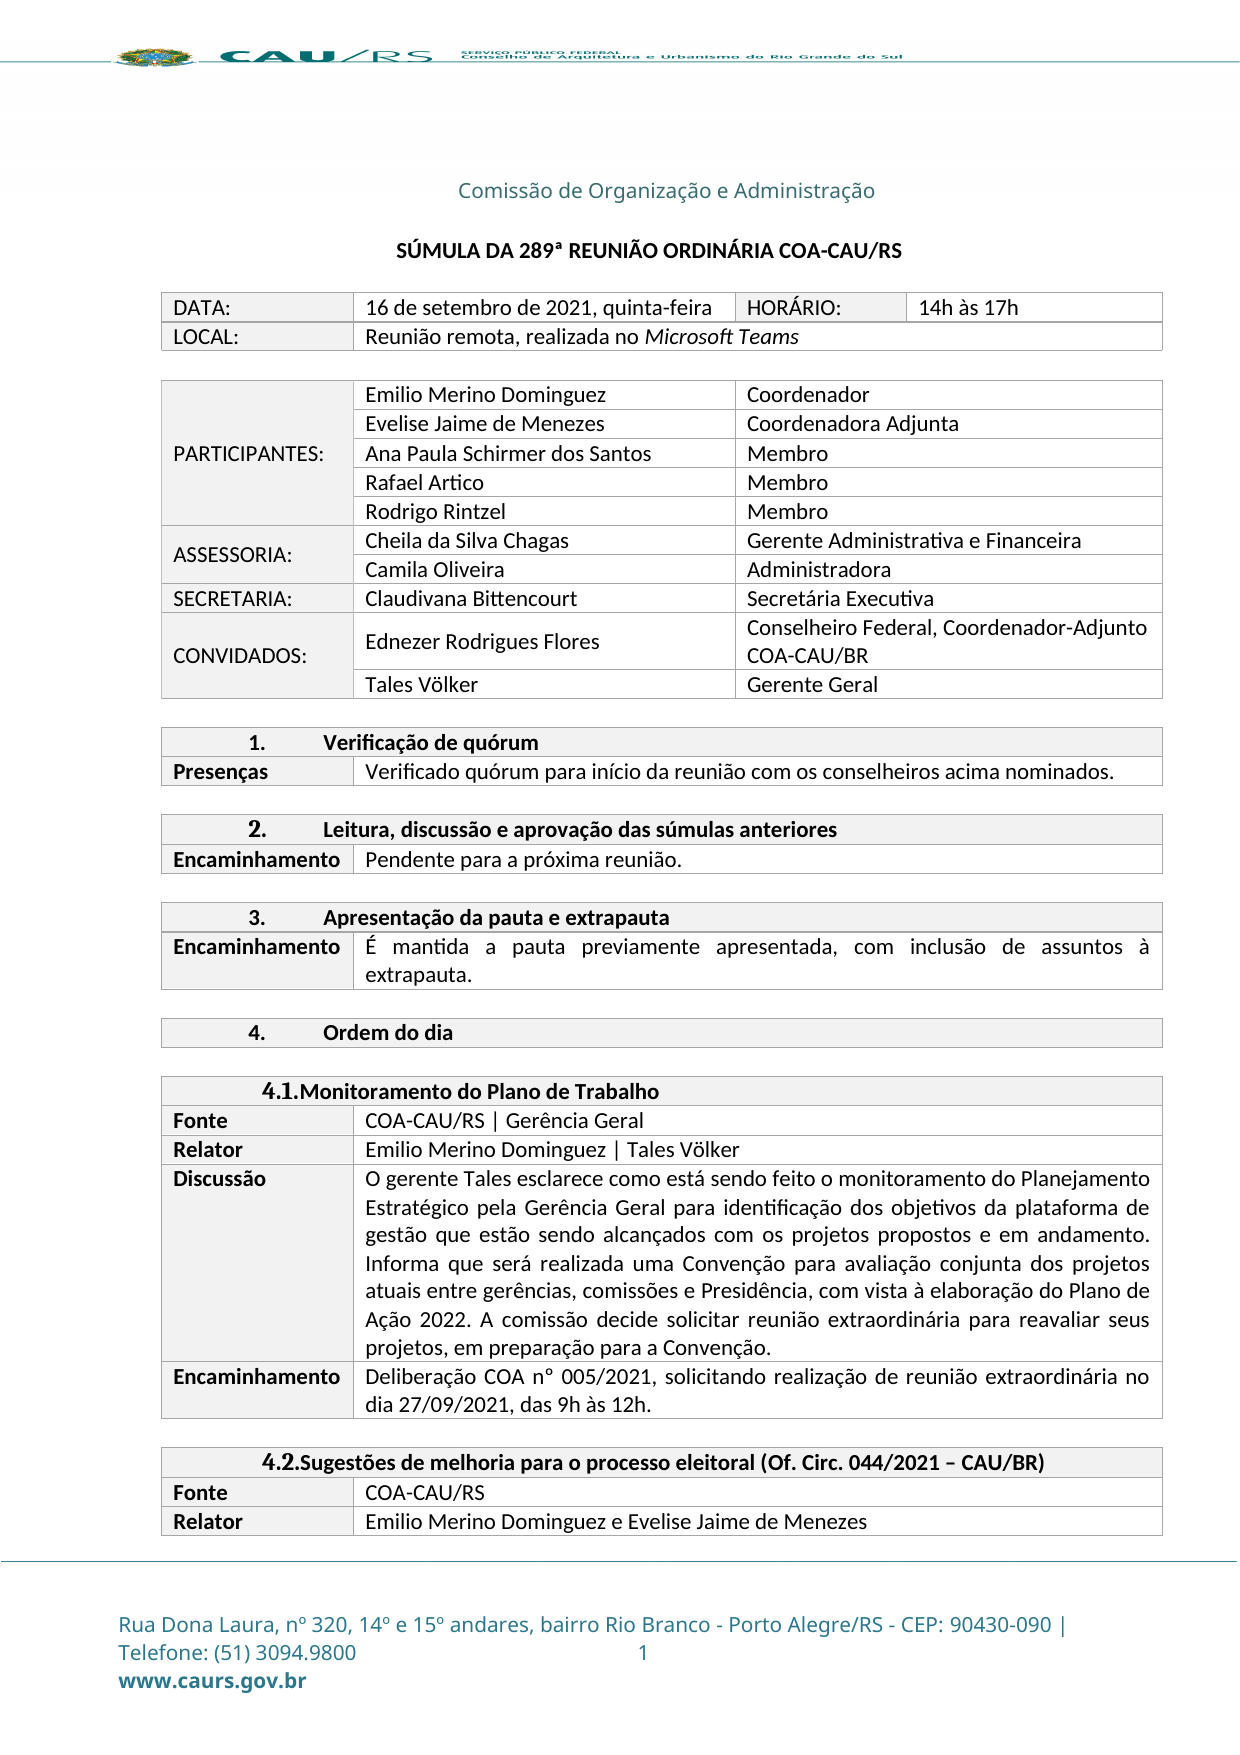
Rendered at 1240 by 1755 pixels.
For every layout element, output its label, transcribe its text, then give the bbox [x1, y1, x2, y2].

table_cell [162, 786, 354, 814]
table_cell Presenças [162, 757, 353, 785]
table_cell Camila Oliveira [354, 555, 735, 583]
table_cell [162, 1048, 354, 1076]
table_cell Ana Paula Schirmer dos Santos [354, 439, 735, 467]
table_cell Gerente Geral [736, 670, 1162, 698]
table_cell Relator [162, 1136, 353, 1163]
table_cell Coordenador [736, 381, 1162, 408]
table_cell Rodrigo Rintzel [354, 497, 735, 525]
table_header 16 de setembro de 2021, quinta-feira [354, 293, 735, 321]
table_cell Emilio Merino Dominguez | Tales Völker [354, 1136, 1162, 1163]
table_cell Ordem do dia [162, 1019, 1162, 1047]
table_cell SECRETARIA: [162, 584, 353, 612]
table_cell Relator [162, 1507, 353, 1535]
table_cell Claudivana Bittencourt [354, 584, 735, 612]
table_cell [354, 1419, 1163, 1447]
table_cell [162, 990, 354, 1017]
table_cell Coordenadora Adjunta [736, 410, 1162, 438]
table_cell Evelise Jaime de Menezes [354, 410, 735, 438]
table_cell Verificado quórum para início da reunião com os conselheiros acima nominados. [354, 757, 1162, 785]
table_cell Encaminhamento [162, 845, 353, 873]
table_cell [354, 990, 1163, 1017]
table_cell Conselheiro Federal, Coordenador-Adjunto COA-CAU/BR [736, 613, 1162, 669]
table_cell [162, 874, 354, 902]
table_cell [354, 874, 1163, 902]
table_cell Membro [736, 497, 1162, 525]
table_cell Fonte [162, 1478, 353, 1506]
table_cell Gerente Administrativa e Financeira [736, 526, 1162, 554]
table_cell [162, 351, 1162, 379]
table_cell ASSESSORIA: [162, 526, 353, 583]
table_cell Pendente para a próxima reunião. [354, 845, 1162, 873]
table_cell Secretária Executiva [736, 584, 1162, 612]
table_cell [354, 1048, 1163, 1076]
table_cell Fonte [162, 1106, 353, 1134]
table_cell Emilio Merino Dominguez [354, 381, 735, 408]
table_cell Encaminhamento [162, 933, 353, 988]
table_header 14h às 17h [907, 293, 1162, 321]
table_cell Administradora [736, 555, 1162, 583]
table_cell Ednezer Rodrigues Flores [354, 613, 735, 669]
table_cell COA-CAU/RS | Gerência Geral [354, 1106, 1162, 1134]
table_cell Reunião remota, realizada no Microsoft Teams [354, 323, 1162, 350]
table_cell LOCAL: [162, 323, 353, 350]
table_cell Deliberação COA nº 005/2021, solicitando realização de reunião extraordinária no dia 27/09/2021, das 9h às 12h. [354, 1362, 1162, 1418]
text SÚMULA DA 289ª REUNIÃO ORDINÁRIA COA-CAU/RS [177, 236, 1121, 264]
table_cell CONVIDADOS: [162, 613, 353, 698]
table_cell [354, 786, 1163, 814]
table_cell O gerente Tales esclarece como está sendo feito o monitoramento do Planejamento Estratégico pela Gerência Geral para identificação dos objetivos da plataforma de gestão que estão sendo alcançados com os projetos propostos e em andamento. Informa que será realizada uma Convenção para avaliação conjunta dos projetos atuais entre gerências, comissões e Presidência, com vista à elaboração do Plano de Ação 2022. A comissão decide solicitar reunião extraordinária para reavaliar seus projetos, em preparação para a Convenção. [354, 1165, 1162, 1361]
table_header HORÁRIO: [736, 293, 906, 321]
table_cell Membro [736, 439, 1162, 467]
table_cell COA-CAU/RS [354, 1478, 1162, 1506]
table_cell É mantida a pauta previamente apresentada, com inclusão de assuntos à extrapauta. [354, 933, 1162, 988]
table_cell Cheila da Silva Chagas [354, 526, 735, 554]
table_cell Apresentação da pauta e extrapauta [162, 903, 1162, 931]
table_cell Emilio Merino Dominguez e Evelise Jaime de Menezes [354, 1507, 1162, 1535]
table_cell Verificação de quórum [162, 728, 1162, 756]
table_cell Leitura, discussão e aprovação das súmulas anteriores [162, 815, 1162, 844]
table_cell Sugestões de melhoria para o processo eleitoral (Of. Circ. 044/2021 – CAU/BR) [162, 1448, 1162, 1477]
table_header DATA: [162, 293, 353, 321]
table_cell [162, 1419, 354, 1447]
table_cell Monitoramento do Plano de Trabalho [162, 1077, 1162, 1105]
table_cell [162, 699, 1163, 727]
table_cell Encaminhamento [162, 1362, 353, 1418]
table_cell Membro [736, 468, 1162, 496]
table_cell Discussão [162, 1165, 353, 1361]
table_cell Rafael Artico [354, 468, 735, 496]
table_cell PARTICIPANTES: [162, 381, 353, 525]
table_cell Tales Völker [354, 670, 735, 698]
